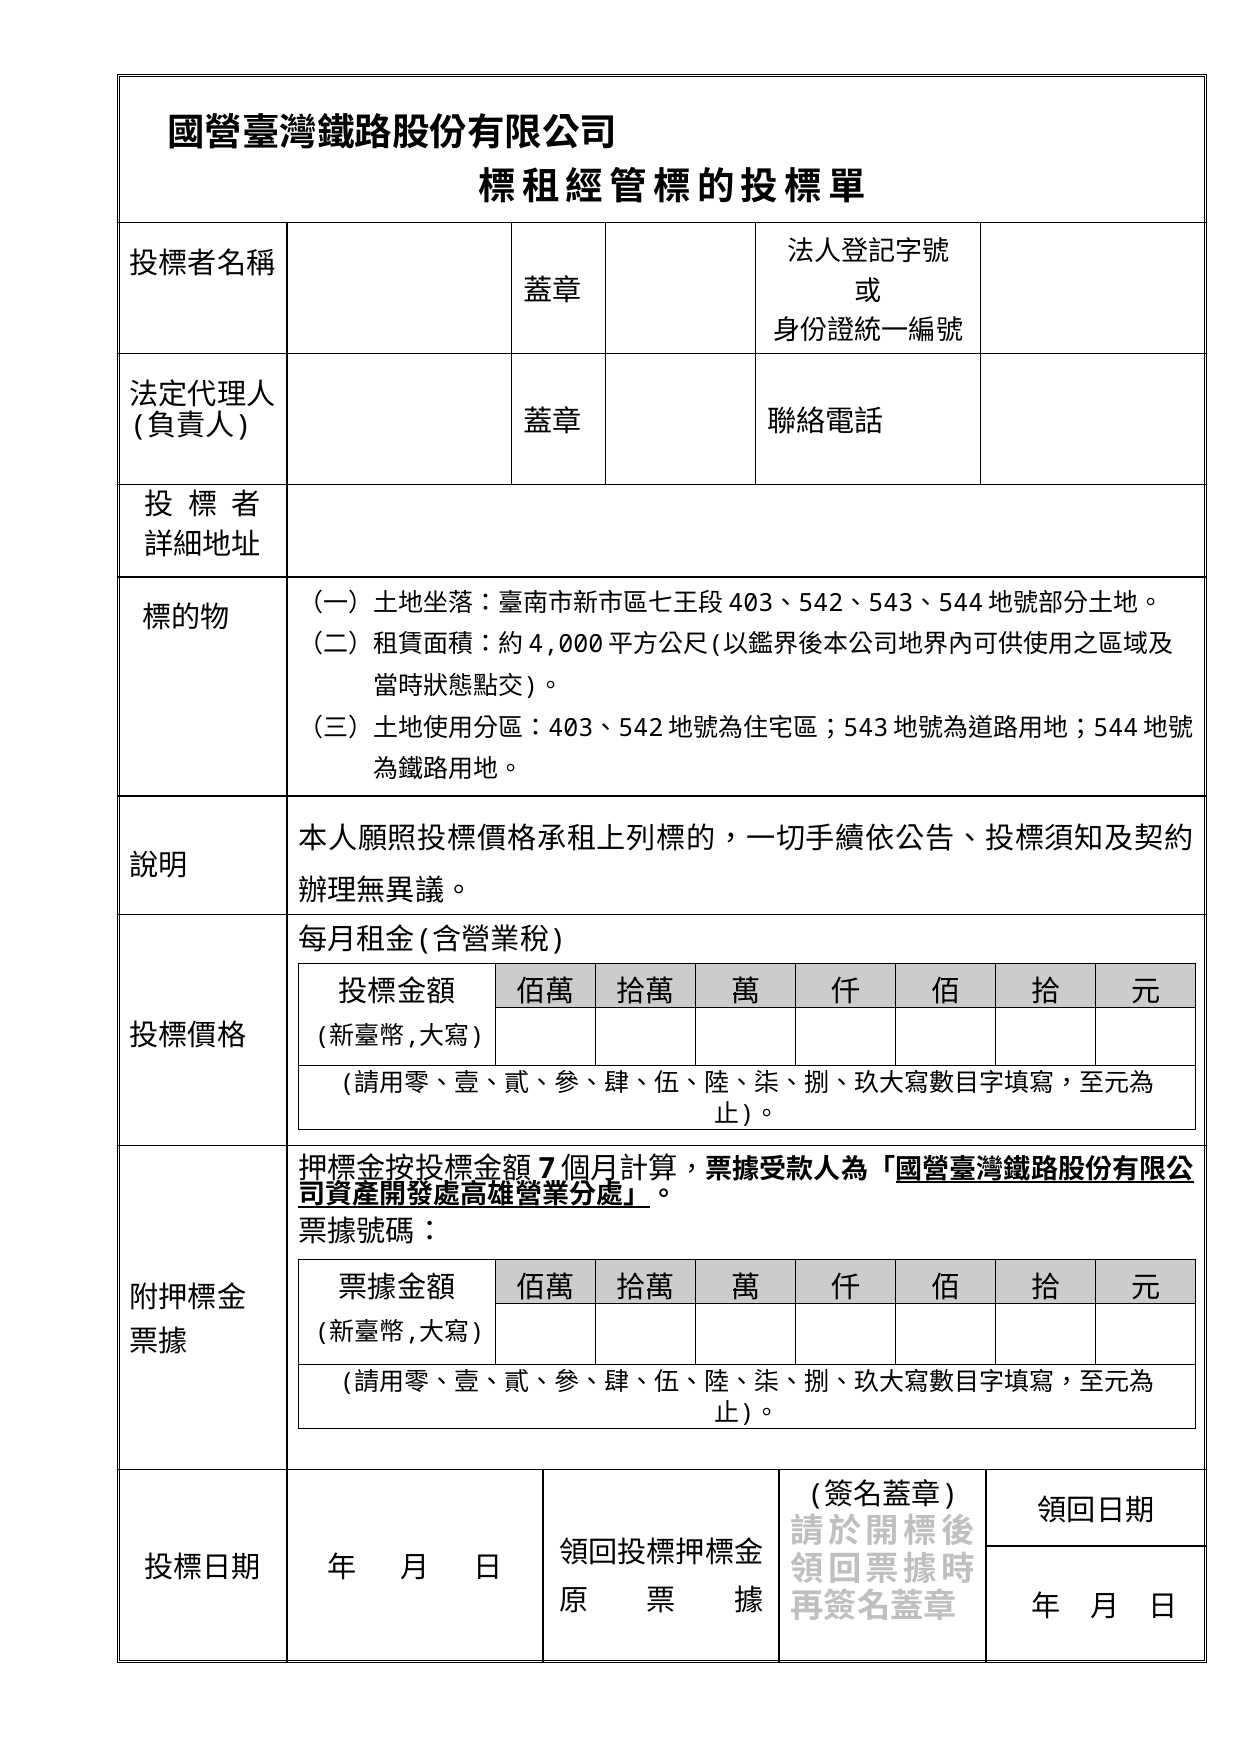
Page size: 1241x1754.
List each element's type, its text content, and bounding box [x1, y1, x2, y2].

table_cell [288, 223, 511, 353]
table_cell 投 標 者 詳細地址 [120, 485, 286, 576]
table_cell [996, 1304, 1095, 1364]
table_cell 說明 [120, 797, 286, 914]
table_header 萬 [696, 1260, 795, 1303]
table_cell [696, 1304, 795, 1364]
table_cell 投標價格 [120, 915, 286, 1144]
table_header 仟 [796, 1260, 895, 1303]
table_header 拾 [996, 1260, 1095, 1303]
table_cell [696, 1008, 795, 1065]
table_cell 領回投標押標金 原 票 據 [544, 1470, 778, 1659]
table_cell (請用零、壹、貳、參、肆、伍、陸、柒、捌、玖大寫數目字填寫，至元為止)。 [299, 1066, 1195, 1128]
table_cell 投標日期 [120, 1470, 286, 1659]
table_cell 附押標金 票據 [120, 1146, 286, 1469]
table_cell [796, 1008, 895, 1065]
table_cell 蓋章 [512, 223, 605, 353]
table_cell 法定代理人(負責人) [120, 354, 286, 484]
table_cell 標的物 [120, 578, 286, 795]
table_header 拾萬 [596, 1260, 695, 1303]
table_cell [496, 1304, 595, 1364]
table_cell [596, 1304, 695, 1364]
table_cell (請用零、壹、貳、參、肆、伍、陸、柒、捌、玖大寫數目字填寫，至元為止)。 [299, 1365, 1195, 1428]
table_cell [606, 223, 755, 353]
table_cell [981, 223, 1204, 353]
table_cell [288, 485, 1204, 576]
table_cell 押標金按投標金額7個月計算，票據受款人為「國營臺灣鐵路股份有限公司資產開發處高雄營業分處」。 票據號碼： [288, 1146, 1204, 1469]
table_header 投標金額 (新臺幣,大寫) [299, 964, 495, 1065]
table_cell [996, 1008, 1095, 1065]
table_cell 每月租金(含營業稅) [288, 915, 1204, 1144]
table_header 佰 [896, 1260, 995, 1303]
table_header 拾萬 [596, 964, 695, 1007]
table_cell （一）土地坐落：臺南市新市區七王段403、542、543、544地號部分土地。 （二）租賃面積：約4,000平方公尺(以鑑界後本公司地界內可供使用之區域及當時狀態點交)。 （三）土地使用分區：403、542地號為住宅區；543地號為道路用地；544地號為鐵路用地。 [288, 578, 1204, 795]
table_header 萬 [696, 964, 795, 1007]
table_header 拾 [996, 964, 1095, 1007]
table_cell [796, 1304, 895, 1364]
table_cell [496, 1008, 595, 1065]
table_cell [1096, 1304, 1195, 1364]
table_header 國營臺灣鐵路股份有限公司 標租經管標的投標單 [120, 77, 1204, 222]
table_cell (簽名蓋章) 請於開標後領回票據時再簽名蓋章 [780, 1470, 985, 1659]
table_cell [606, 354, 755, 484]
table_cell 聯絡電話 [756, 354, 980, 484]
table_cell [596, 1008, 695, 1065]
table_cell 投標者名稱 [120, 223, 286, 353]
table_cell [288, 354, 511, 484]
table_cell 法人登記字號 或 身份證統一編號 [756, 223, 980, 353]
table_header 票據金額 (新臺幣,大寫) [299, 1260, 495, 1364]
table_cell 年 月 日 [987, 1547, 1204, 1659]
table_header 佰萬 [496, 1260, 595, 1303]
table_header 元 [1096, 964, 1195, 1007]
table_cell 蓋章 [512, 354, 605, 484]
table_cell [896, 1008, 995, 1065]
table_header 佰萬 [496, 964, 595, 1007]
table_cell [1096, 1008, 1195, 1065]
table_header 元 [1096, 1260, 1195, 1303]
table_cell [981, 354, 1204, 484]
table_header 佰 [896, 964, 995, 1007]
table_cell 本人願照投標價格承租上列標的，一切手續依公告、投標須知及契約辦理無異議。 [288, 797, 1204, 914]
table_cell 年 月 日 [288, 1470, 542, 1659]
table_cell [896, 1304, 995, 1364]
table_cell 領回日期 [987, 1470, 1204, 1545]
table_header 仟 [796, 964, 895, 1007]
